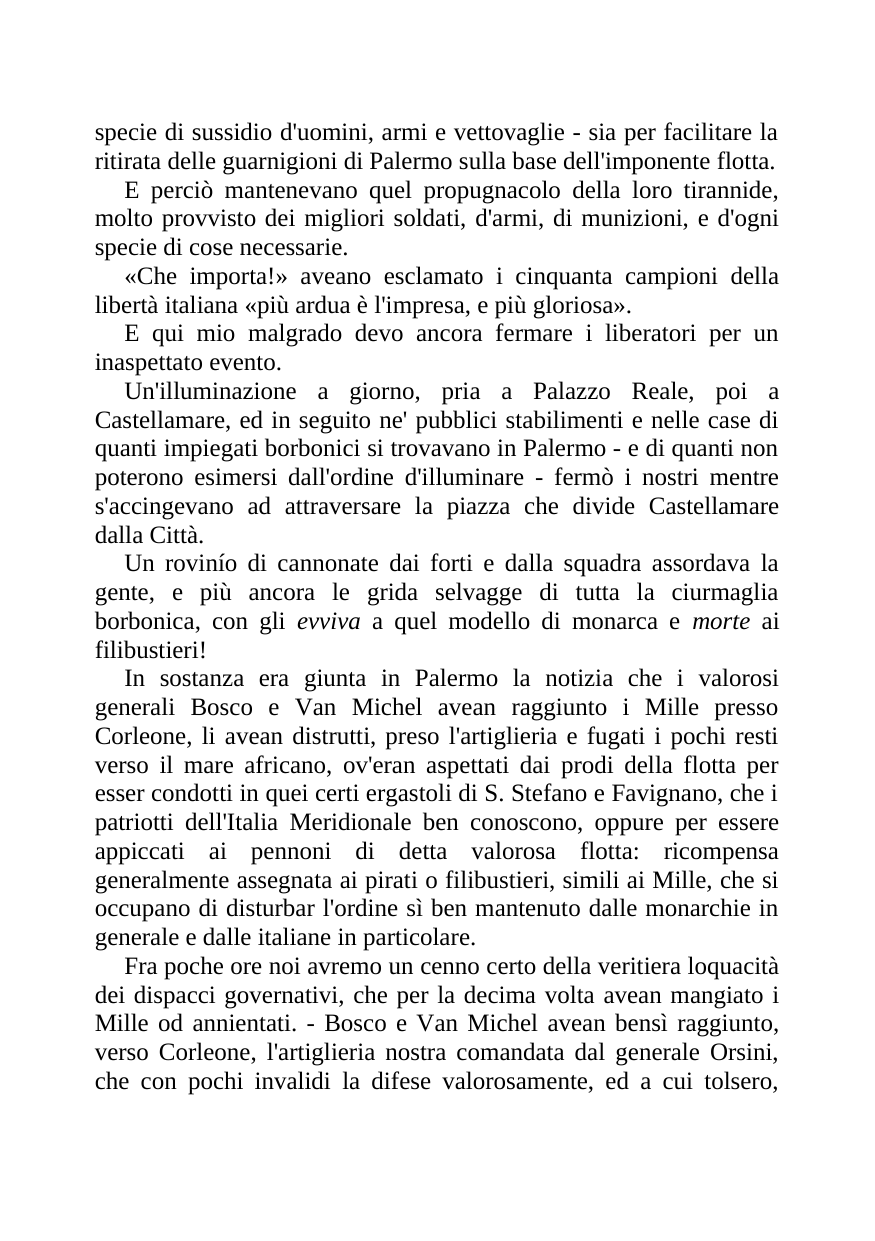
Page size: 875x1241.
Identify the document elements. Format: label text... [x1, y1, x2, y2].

text In sostanza era giunta in Palermo la notizia che i valorosi generali Bosco e Van Michel avean raggiunto i Mille presso Corleone, li avean distrutti, preso l'artiglieria e fugati i pochi resti verso il mare africano, ov'eran aspettati dai prodi della flotta per esser condotti in quei certi ergastoli di S. Stefano e Favignano, che i patriotti dell'Italia Meridionale ben conoscono, oppure per essere appiccati ai pennoni di detta valorosa flotta: ricompensa generalmente assegnata ai pirati o filibustieri, simili ai Mille, che si occupano di disturbar l'ordine sì ben mantenuto dalle monarchie in generale e dalle italiane in particolare. [94, 663, 779, 951]
text «Che importa!» aveano esclamato i cinquanta campioni della libertà italiana «più ardua è l'impresa, e più gloriosa». [94, 261, 779, 318]
text E perciò mantenevano quel propugnacolo della loro tirannide, molto provvisto dei migliori soldati, d'armi, di munizioni, e d'ogni specie di cose necessarie. [94, 175, 779, 261]
text E qui mio malgrado devo ancora fermare i liberatori per un inaspettato evento. [94, 318, 779, 376]
text Un'illuminazione a giorno, pria a Palazzo Reale, poi a Castellamare, ed in seguito ne' pubblici stabilimenti e nelle case di quanti impiegati borbonici si trovavano in Palermo - e di quanti non poterono esimersi dall'ordine d'illuminare - fermò i nostri mentre s'accingevano ad attraversare la piazza che divide Castellamare dalla Città. [94, 376, 779, 548]
text Fra poche ore noi avremo un cenno certo della veritiera loquacità dei dispacci governativi, che per la decima volta avean mangiato i Mille od annientati. - Bosco e Van Michel avean bensì raggiunto, verso Corleone, l'artiglieria nostra comandata dal generale Orsini, che con pochi invalidi la difese valorosamente, ed a cui tolsero, [94, 951, 779, 1095]
text specie di sussidio d'uomini, armi e vettovaglie - sia per facilitare la ritirata delle guarnigioni di Palermo sulla base dell'imponente flotta. [94, 117, 779, 175]
text Un rovinío di cannonate dai forti e dalla squadra assordava la gente, e più ancora le grida selvagge di tutta la ciurmaglia borbonica, con gli evviva a quel modello di monarca e morte ai filibustieri! [94, 548, 779, 663]
